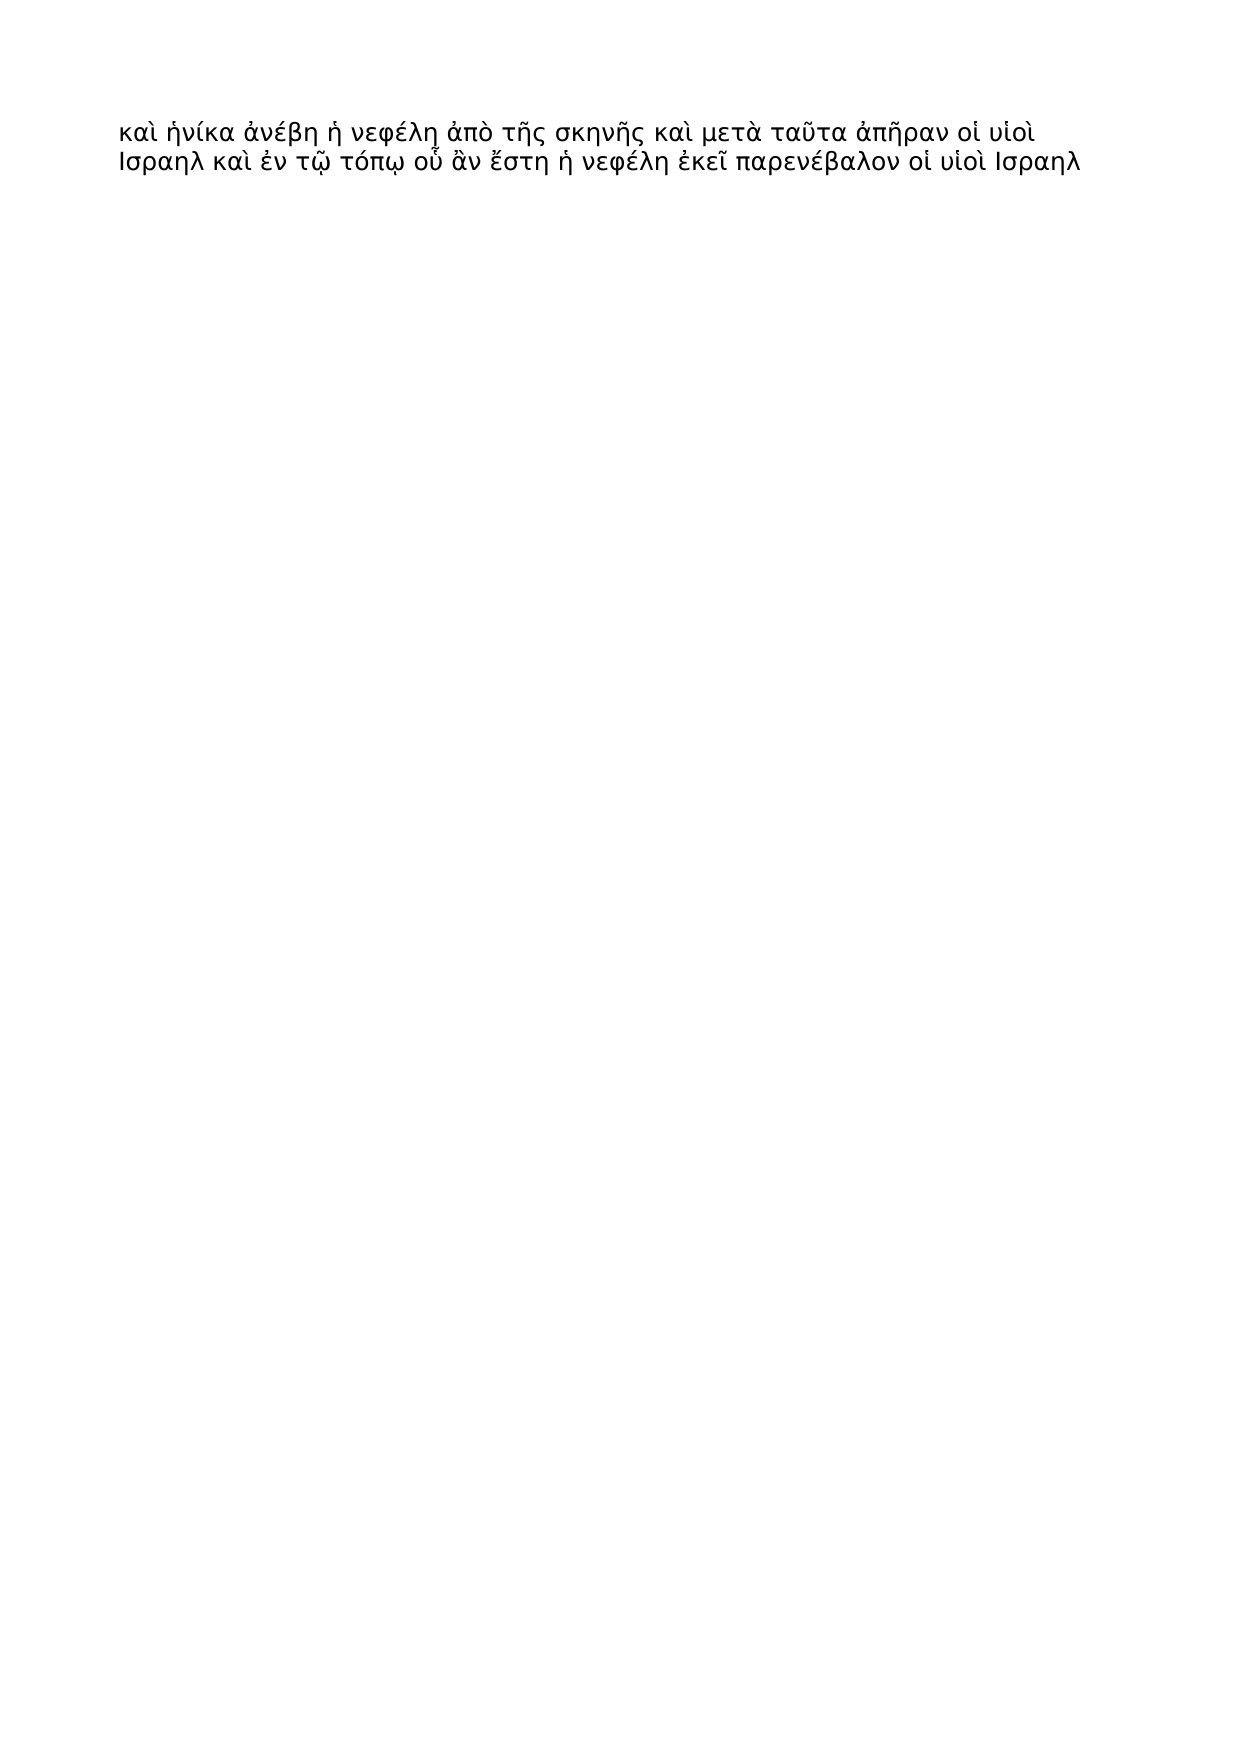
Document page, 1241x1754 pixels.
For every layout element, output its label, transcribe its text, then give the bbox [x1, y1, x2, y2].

text καὶ ἡνίκα ἀνέβη ἡ νεφέλη ἀπὸ τῆς σκηνῆς καὶ μετὰ ταῦτα ἀπῆραν οἱ υἱοὶ Ισραηλ καὶ ἐν τῷ τόπῳ οὗ ἂν ἔστη ἡ νεφέλη ἐκεῖ παρενέβαλον οἱ υἱοὶ Ισραηλ [118, 118, 1122, 176]
